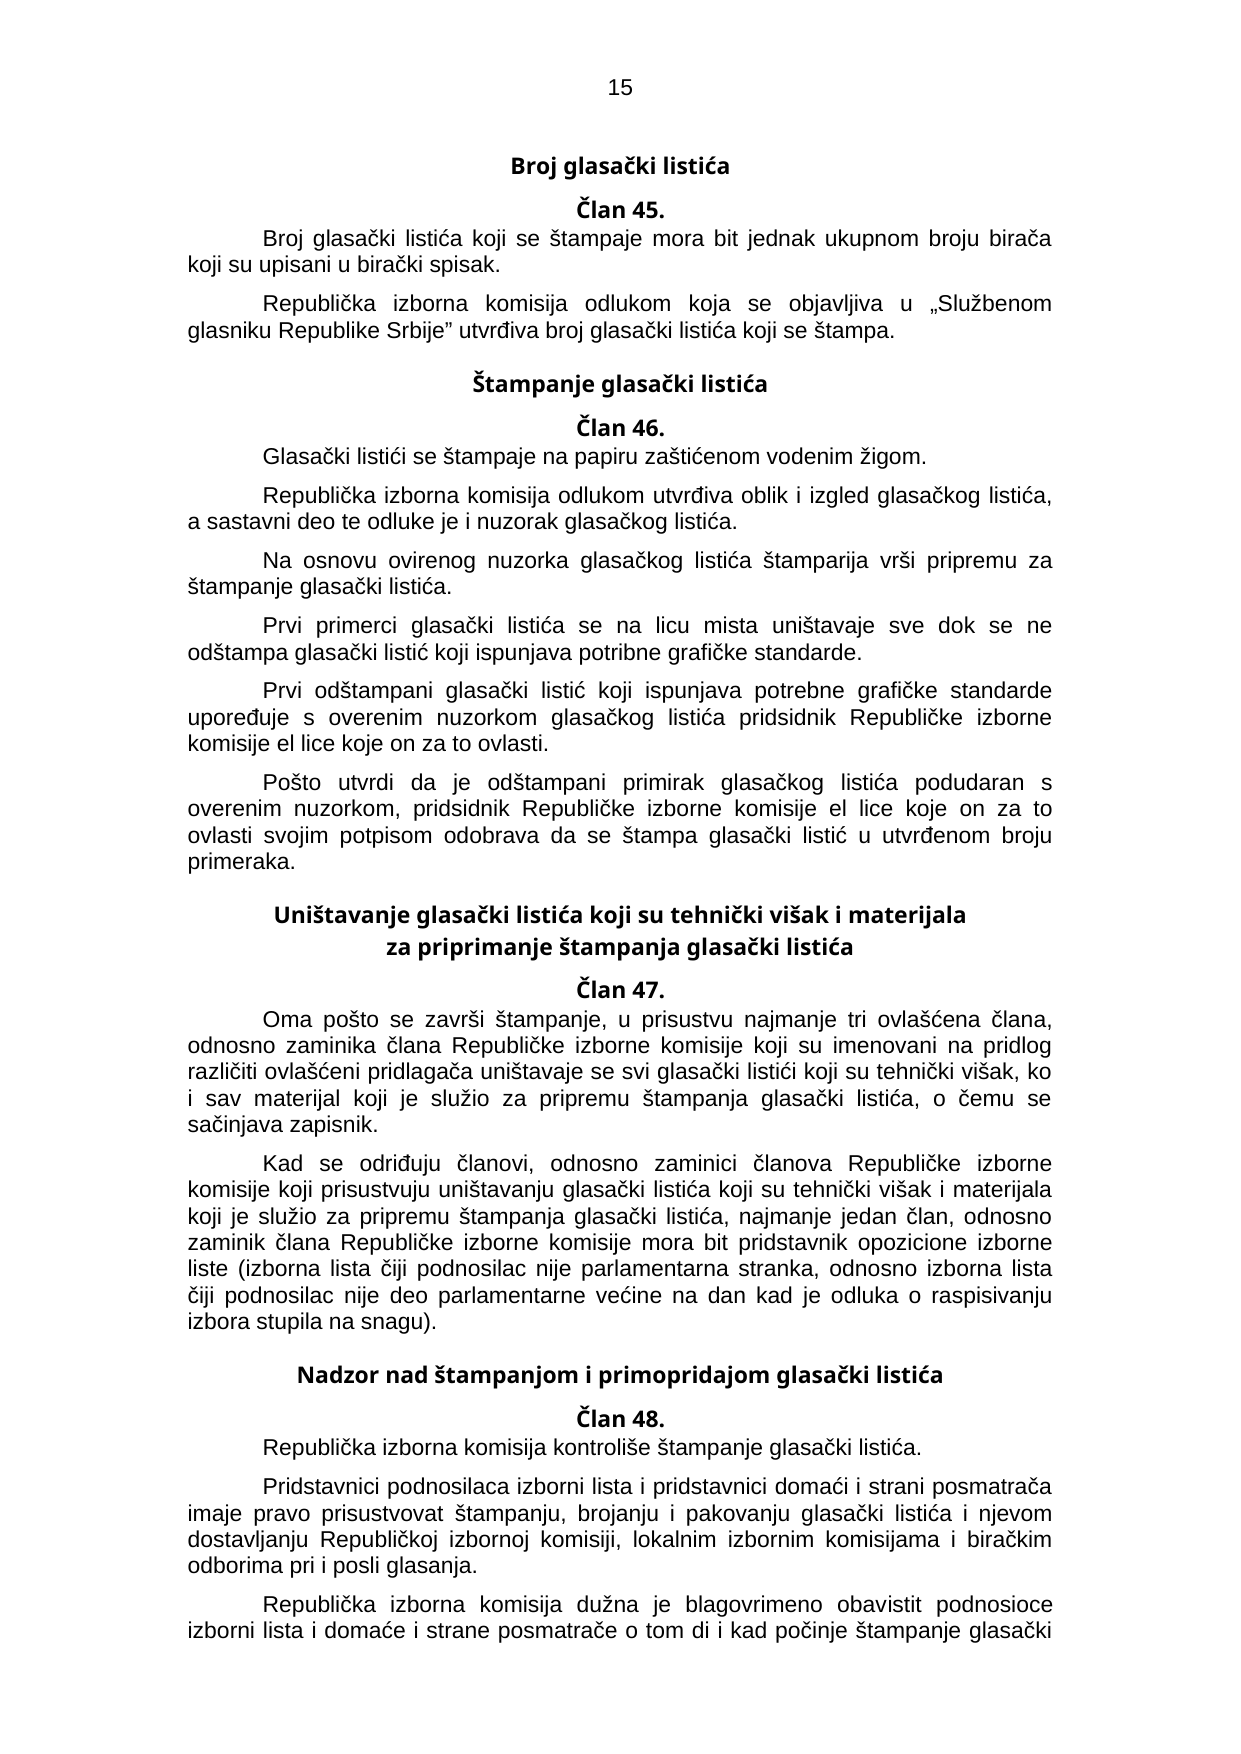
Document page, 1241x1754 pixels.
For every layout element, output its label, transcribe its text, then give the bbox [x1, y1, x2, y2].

text Kad se odriđuju članovi, odnosno zaminici članova Republičke izborne komisije koji prisustvuju uništavanju glasački listića koji su tehnički višak i materijala koji je služio za pripremu štampanja glasački listića, najmanje jedan član, odnosno zaminik člana Republičke izborne komisije mora bit pridstavnik opozicione izborne liste (izborna lista čiji podnosilac nije parlamentarna stranka, odnosno izborna lista čiji podnosilac nije deo parlamentarne većine na dan kad je odluka o raspisivanju izbora stupila na snagu). [187, 1150, 1053, 1334]
text Broj glasački listića [262, 150, 978, 181]
text Republička izborna komisija dužna je blagovrimeno obavistit podnosioce izborni lista i domaće i strane posmatrače o tom di i kad počinje štampanje glasački [187, 1591, 1053, 1644]
text Član 48. [262, 1403, 978, 1434]
text Republička izborna komisija kontroliše štampanje glasački listića. [187, 1434, 1053, 1461]
text Štampanje glasački listića [262, 368, 978, 399]
text Glasački listići se štampaje na papiru zaštićenom vodenim žigom. [187, 443, 1053, 469]
text Republička izborna komisija odlukom utvrđiva oblik i izgled glasačkog listića, a sastavni deo te odluke je i nuzorak glasačkog listića. [187, 482, 1053, 534]
text Član 45. [262, 194, 978, 225]
text Član 47. [262, 974, 978, 1006]
text Oma pošto se završi štampanje, u prisustvu najmanje tri ovlašćena člana, odnosno zaminika člana Republičke izborne komisije koji su imenovani na pridlog različiti ovlašćeni pridlagača uništavaje se svi glasački listići koji su tehnički višak, ko i sav materijal koji je služio za pripremu štampanja glasački listića, o čemu se sačinjava zapisnik. [187, 1006, 1053, 1137]
text Uništavanje glasački listića koji su tehnički višak i materijala za priprimanje štampanja glasački listića [262, 899, 978, 962]
text Nadzor nad štampanjom i primopridajom glasački listića [262, 1359, 978, 1391]
text Član 46. [262, 412, 978, 443]
text Republička izborna komisija odlukom koja se objavljiva u „Službenom glasniku Republike Srbije” utvrđiva broj glasački listića koji se štampa. [187, 290, 1053, 343]
text Prvi odštampani glasački listić koji ispunjava potrebne grafičke standarde upoređuje s overenim nuzorkom glasačkog listića pridsidnik Republičke izborne komisije el lice koje on za to ovlasti. [187, 677, 1053, 756]
text Pridstavnici podnosilaca izborni lista i pridstavnici domaći i strani posmatrača imaje pravo prisustvovat štampanju, brojanju i pakovanju glasački listića i njevom dostavljanju Republičkoj izbornoj komisiji, lokalnim izbornim komisijama i biračkim odborima pri i posli glasanja. [187, 1473, 1053, 1579]
text Prvi primerci glasački listića se na licu mista uništavaje sve dok se ne odštampa glasački listić koji ispunjava potribne grafičke standarde. [187, 612, 1053, 665]
text Na osnovu ovirenog nuzorka glasačkog listića štamparija vrši pripremu za štampanje glasački listića. [187, 547, 1053, 600]
text Pošto utvrdi da je odštampani primirak glasačkog listića podudaran s overenim nuzorkom, pridsidnik Republičke izborne komisije el lice koje on za to ovlasti svojim potpisom odobrava da se štampa glasački listić u utvrđenom broju primeraka. [187, 769, 1053, 874]
text Broj glasački listića koji se štampaje mora bit jednak ukupnom broju birača koji su upisani u birački spisak. [187, 225, 1053, 278]
